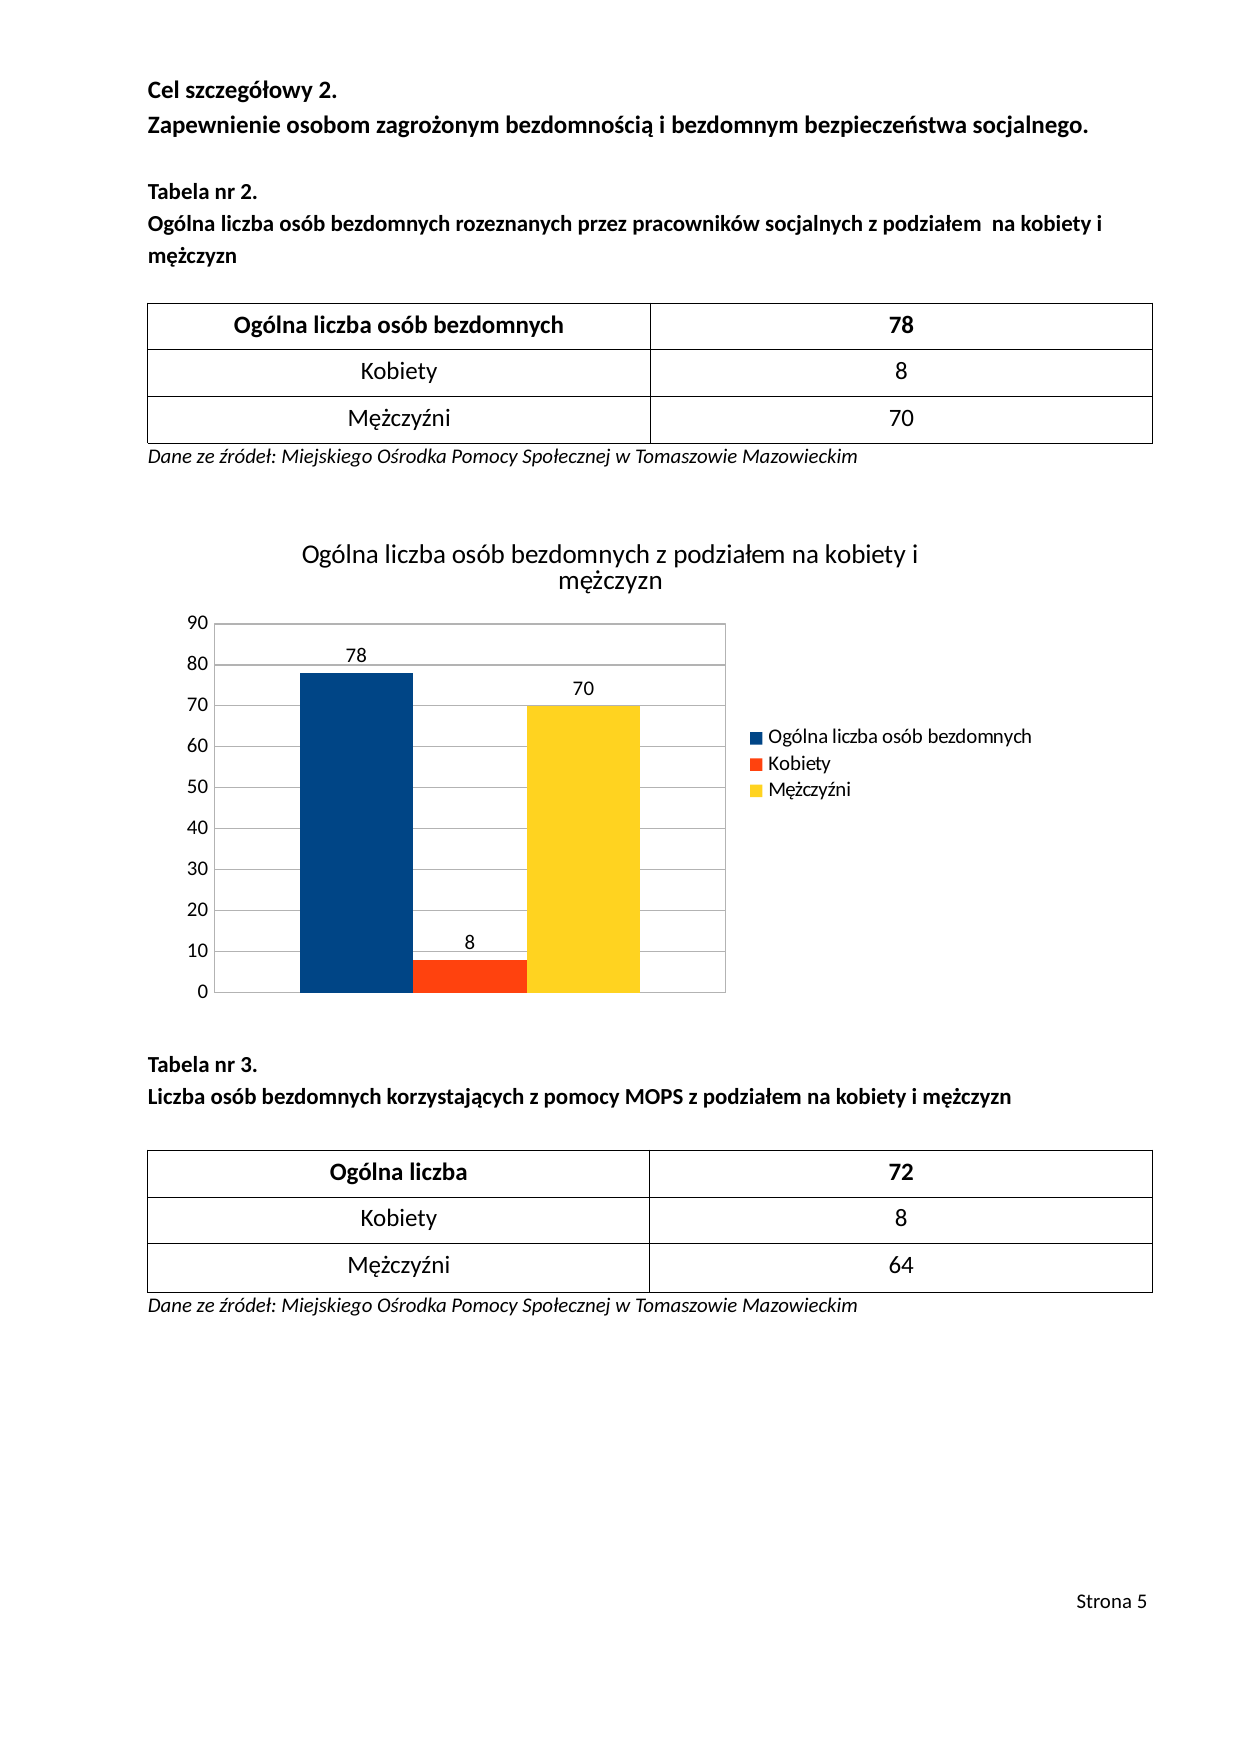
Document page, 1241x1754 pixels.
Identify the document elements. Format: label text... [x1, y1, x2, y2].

table_header Ogólna liczba osób bezdomnych [148, 304, 650, 349]
table_header 78 [651, 304, 1152, 349]
table_cell Kobiety [148, 1198, 649, 1243]
text Zapewnienie osobom zagrożonym bezdomnością i bezdomnym bezpieczeństwa socjalnego. [148, 109, 1152, 139]
table_cell 8 [650, 1198, 1152, 1243]
text Dane ze źródeł: Miejskiego Ośrodka Pomocy Społecznej w Tomaszowie Mazowieckim [148, 444, 1152, 469]
text Ogólna liczba osób bezdomnych rozeznanych przez pracowników socjalnych z podziałem na kobiety i mężczyzn [148, 209, 1152, 269]
text Tabela nr 2. [148, 177, 1152, 205]
table_cell Mężczyźni [148, 1244, 649, 1292]
text Cel szczegółowy 2. [148, 74, 1152, 104]
table_cell Kobiety [148, 350, 650, 396]
table_header Ogólna liczba [148, 1151, 649, 1196]
table_cell 64 [650, 1244, 1152, 1292]
table_cell Mężczyźni [148, 397, 650, 443]
table_header 72 [650, 1151, 1152, 1196]
text Dane ze źródeł: Miejskiego Ośrodka Pomocy Społecznej w Tomaszowie Mazowieckim [148, 1293, 1152, 1318]
table_cell 8 [651, 350, 1152, 396]
text Liczba osób bezdomnych korzystających z pomocy MOPS z podziałem na kobiety i mężczyzn [148, 1082, 1152, 1110]
text Tabela nr 3. [148, 1050, 1152, 1078]
table_cell 70 [651, 397, 1152, 443]
